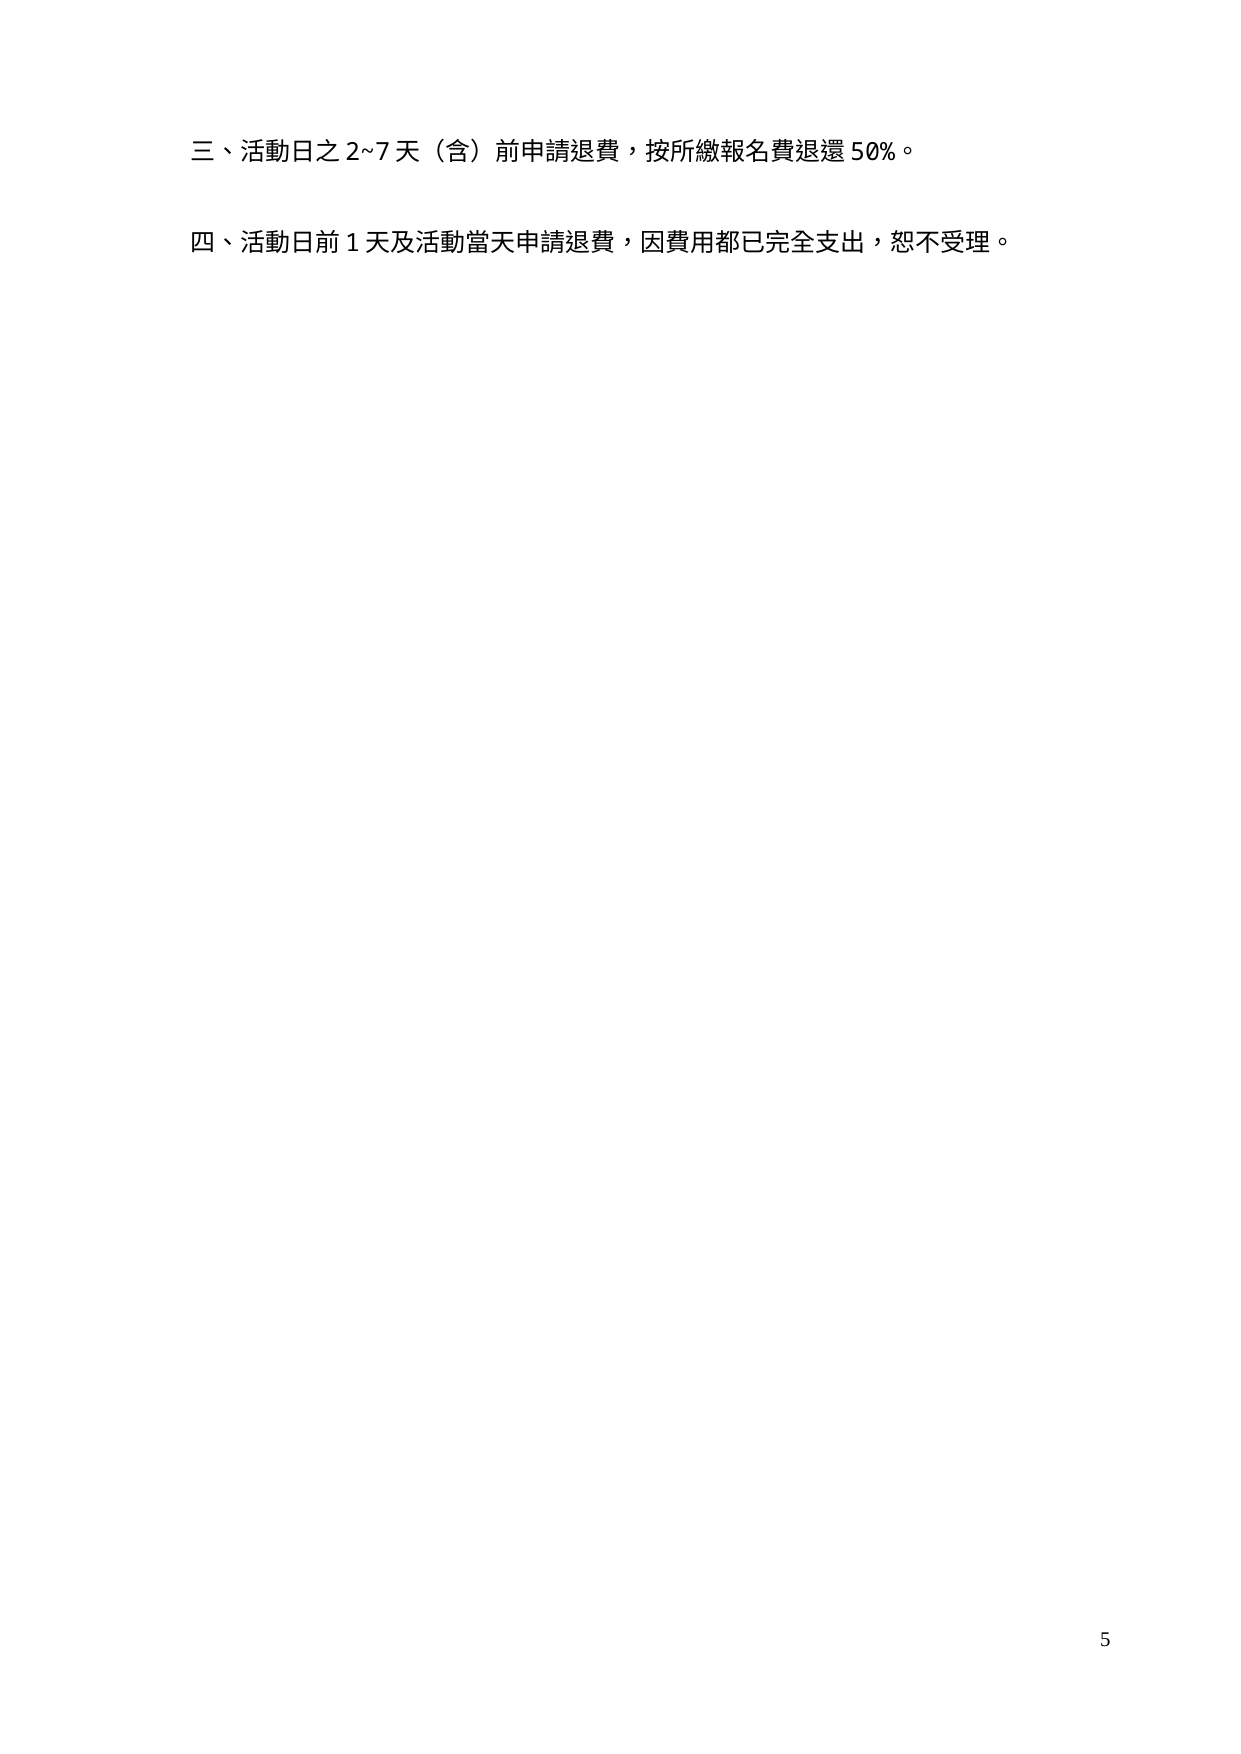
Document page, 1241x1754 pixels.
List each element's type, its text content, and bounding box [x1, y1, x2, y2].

text 四、活動日前1天及活動當天申請退費，因費用都已完全支出，恕不受理。 [130, 199, 1110, 262]
text 三、活動日之2~7天（含）前申請退費，按所繳報名費退還50%。 [130, 108, 1110, 170]
